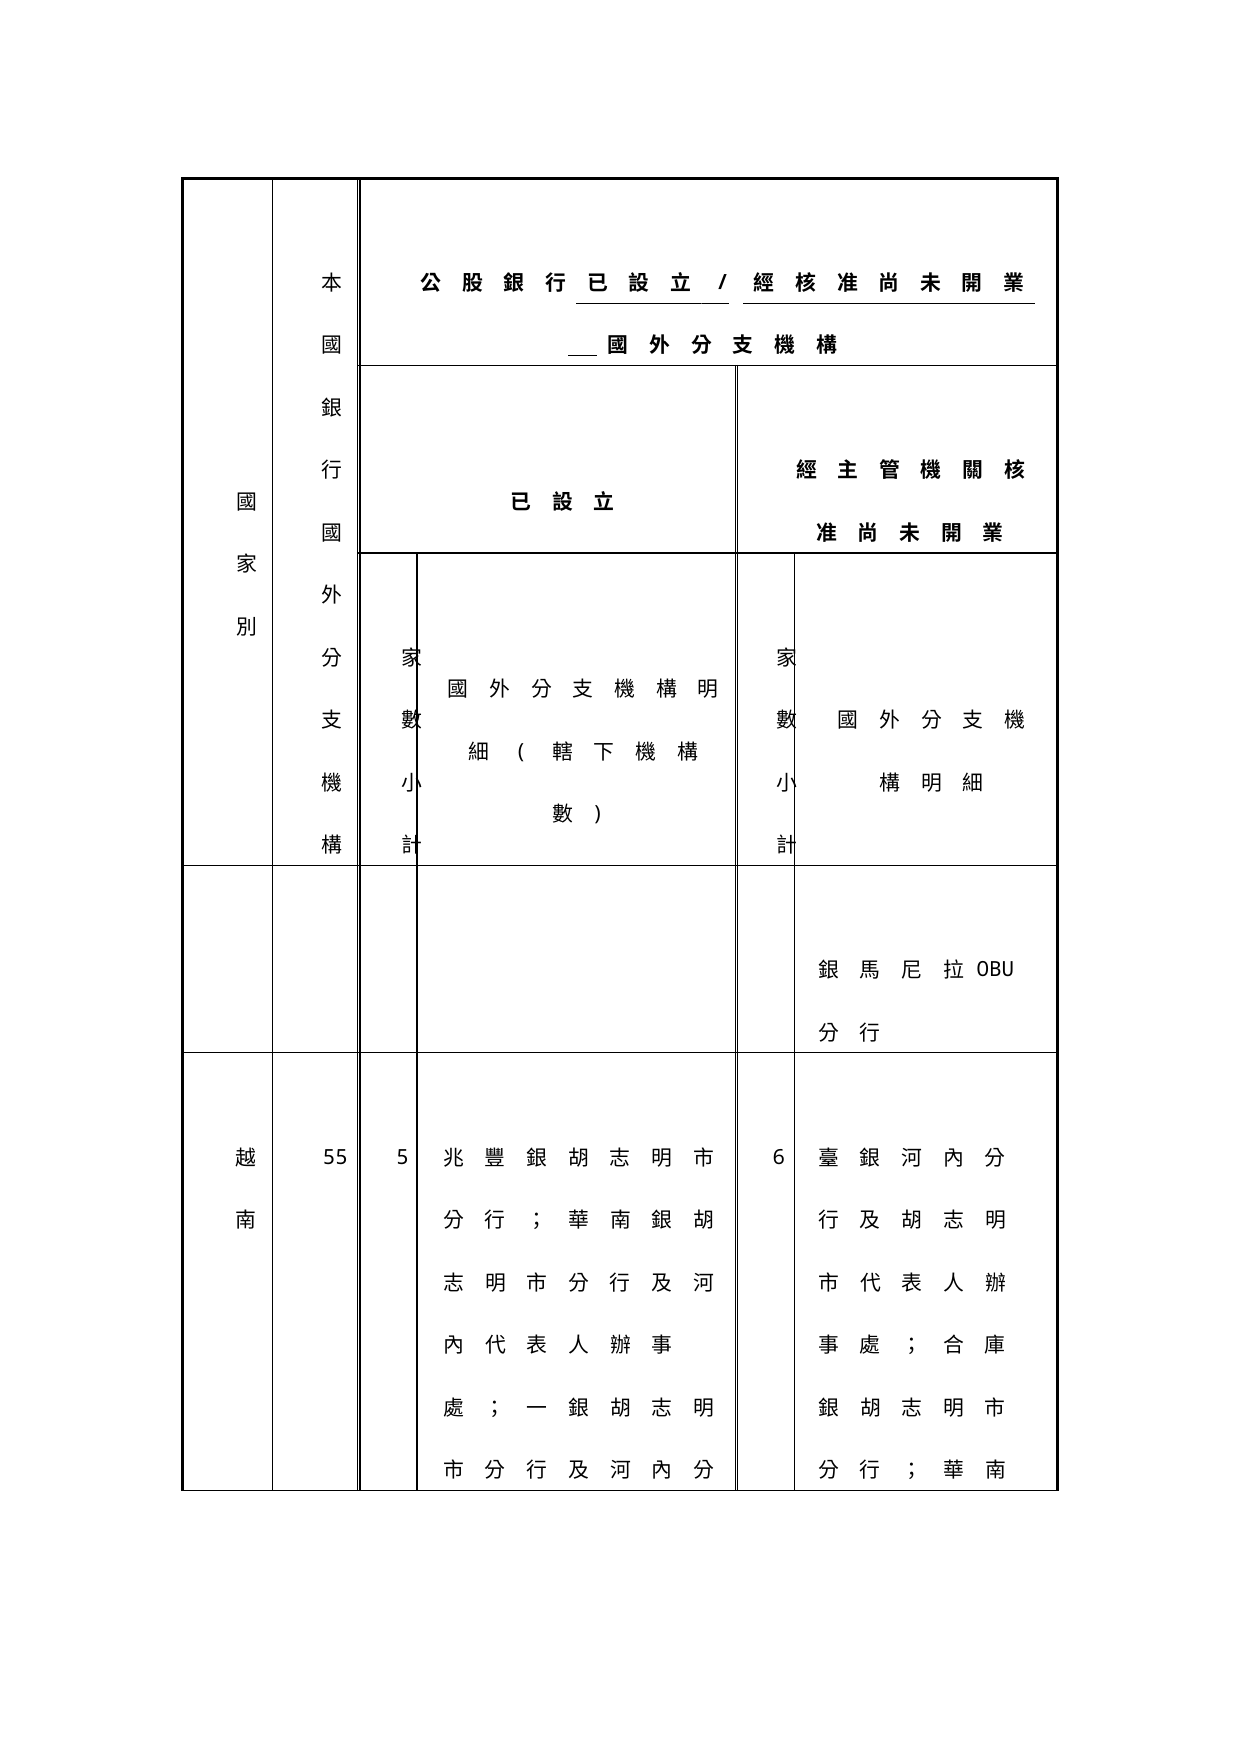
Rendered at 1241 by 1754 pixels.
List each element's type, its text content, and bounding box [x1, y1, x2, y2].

table_cell 6 [738, 1053, 794, 1490]
table_cell 越南 [184, 1053, 272, 1490]
table_cell [418, 866, 735, 1052]
table_cell 臺銀河內分行及胡志明市代表人辦事處；合庫銀胡志明市分行；華南 [795, 1053, 1056, 1490]
table_cell [273, 866, 357, 1052]
table_header 公股銀行已設立/經核准尚未開業國外分支機構 [361, 180, 1056, 365]
table_cell 55 [273, 1053, 357, 1490]
table_cell [738, 866, 794, 1052]
table_cell 5 [361, 1053, 416, 1490]
table_cell 國外分支機構明細(轄下機構數) [418, 554, 735, 865]
table_cell 兆豐銀胡志明市分行；華南銀胡志明市分行及河內代表人辦事處；一銀胡志明市分行及河內分 [418, 1053, 735, 1490]
table_cell 家數小計 [738, 554, 794, 865]
table_header 本國銀行國外分支機構家數總計 [273, 180, 357, 865]
table_cell [361, 866, 416, 1052]
table_header 國家別 [184, 180, 272, 865]
table_cell 已設立 [361, 366, 735, 552]
table_cell 家數小計 [361, 554, 416, 865]
table_cell 銀馬尼拉OBU分行 [795, 866, 1056, 1052]
table_cell 國外分支機構明細 [795, 554, 1056, 865]
table_cell [184, 866, 272, 1052]
table_cell 經主管機關核准尚未開業 [738, 366, 1056, 552]
